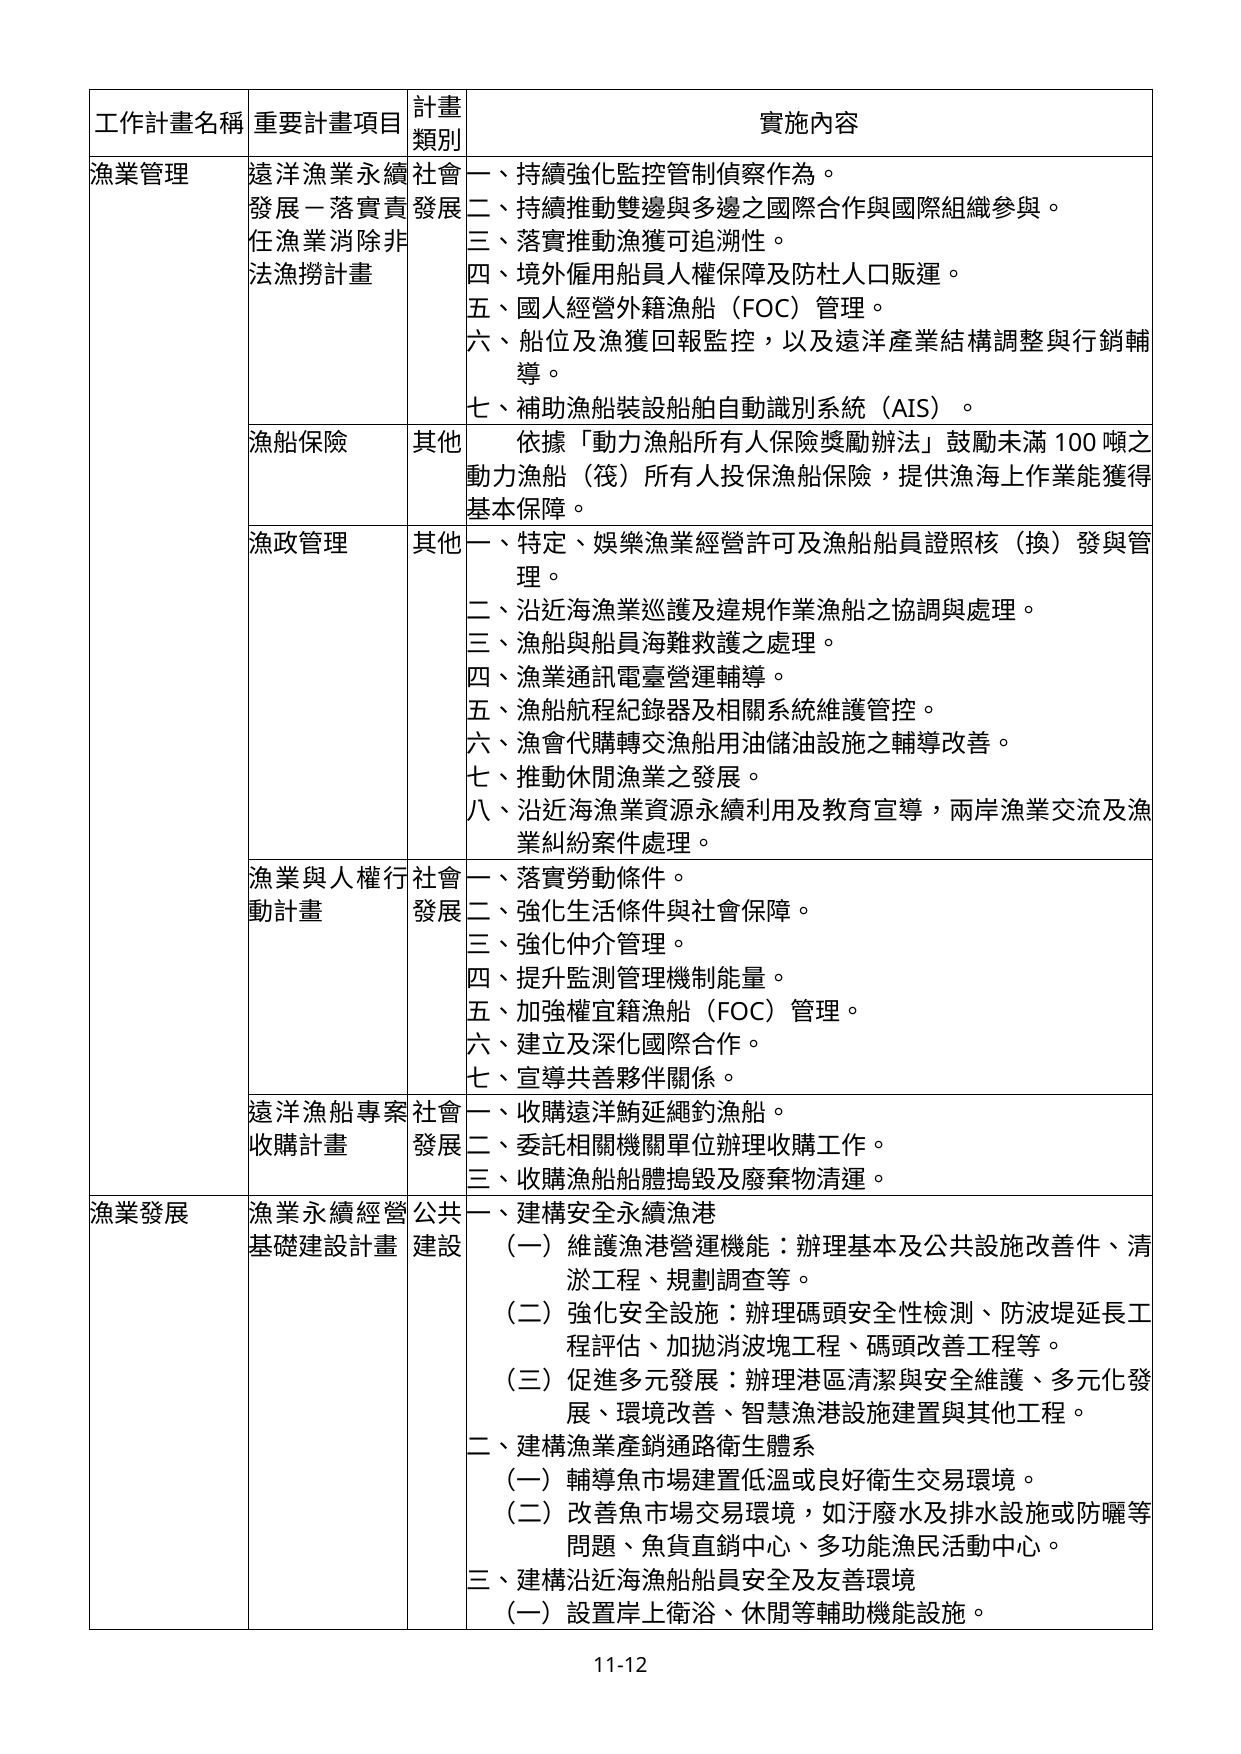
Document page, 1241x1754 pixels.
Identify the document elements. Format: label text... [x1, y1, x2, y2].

table_cell 漁業與人權行動計畫 [249, 860, 407, 1094]
table_header 計畫類別 [408, 90, 466, 156]
table_cell 一、特定、娛樂漁業經營許可及漁船船員證照核（換）發與管理。 二、沿近海漁業巡護及違規作業漁船之協調與處理。 三、漁船與船員海難救護之處理。 四、漁業通訊電臺營運輔導。 五、漁船航程紀錄器及相關系統維護管控。 六、漁會代購轉交漁船用油儲油設施之輔導改善。 七、推動休閒漁業之發展。 八、沿近海漁業資源永續利用及教育宣導，兩岸漁業交流及漁業糾紛案件處理。 [467, 526, 1152, 859]
table_cell 遠洋漁船專案收購計畫 [249, 1095, 407, 1195]
table_header 實施內容 [467, 90, 1152, 156]
table_cell 其他 [408, 526, 466, 859]
table_cell 其他 [408, 425, 466, 525]
table_header 重要計畫項目 [249, 90, 407, 156]
table_cell 社會發展 [408, 1095, 466, 1195]
table_cell 漁業管理 [90, 157, 248, 1195]
table_cell 一、建構安全永續漁港 （一）維護漁港營運機能：辦理基本及公共設施改善件、清淤工程、規劃調查等。 （二）強化安全設施：辦理碼頭安全性檢測、防波堤延長工程評估、加拋消波塊工程、碼頭改善工程等。 （三）促進多元發展：辦理港區清潔與安全維護、多元化發展、環境改善、智慧漁港設施建置與其他工程。 二、建構漁業產銷通路衛生體系 （一）輔導魚市場建置低溫或良好衛生交易環境。 （二）改善魚市場交易環境，如汙廢水及排水設施或防曬等問題、魚貨直銷中心、多功能漁民活動中心。 三、建構沿近海漁船船員安全及友善環境 （一）設置岸上衛浴、休閒等輔助機能設施。 [467, 1196, 1152, 1629]
table_cell 漁業發展 [90, 1196, 248, 1629]
table_cell 公共建設 [408, 1196, 466, 1629]
table_cell 一、落實勞動條件。 二、強化生活條件與社會保障。 三、強化仲介管理。 四、提升監測管理機制能量。 五、加強權宜籍漁船（FOC）管理。 六、建立及深化國際合作。 七、宣導共善夥伴關係。 [467, 860, 1152, 1094]
table_header 工作計畫名稱 [90, 90, 248, 156]
table_cell 漁船保險 [249, 425, 407, 525]
table_cell 漁業永續經營基礎建設計畫 [249, 1196, 407, 1629]
table_cell 社會發展 [408, 157, 466, 424]
table_cell 一、持續強化監控管制偵察作為。 二、持續推動雙邊與多邊之國際合作與國際組織參與。 三、落實推動漁獲可追溯性。 四、境外僱用船員人權保障及防杜人口販運。 五、國人經營外籍漁船（FOC）管理。 六、船位及漁獲回報監控，以及遠洋產業結構調整與行銷輔導。 七、補助漁船裝設船舶自動識別系統（AIS）。 [467, 157, 1152, 424]
table_cell 一、收購遠洋鮪延繩釣漁船。 二、委託相關機關單位辦理收購工作。 三、收購漁船船體搗毀及廢棄物清運。 [467, 1095, 1152, 1195]
table_cell 社會發展 [408, 860, 466, 1094]
table_cell 遠洋漁業永續發展－落實責任漁業消除非法漁撈計畫 [249, 157, 407, 424]
table_cell 漁政管理 [249, 526, 407, 859]
table_cell 依據「動力漁船所有人保險獎勵辦法」鼓勵未滿100噸之動力漁船（筏）所有人投保漁船保險，提供漁海上作業能獲得基本保障。 [467, 425, 1152, 525]
